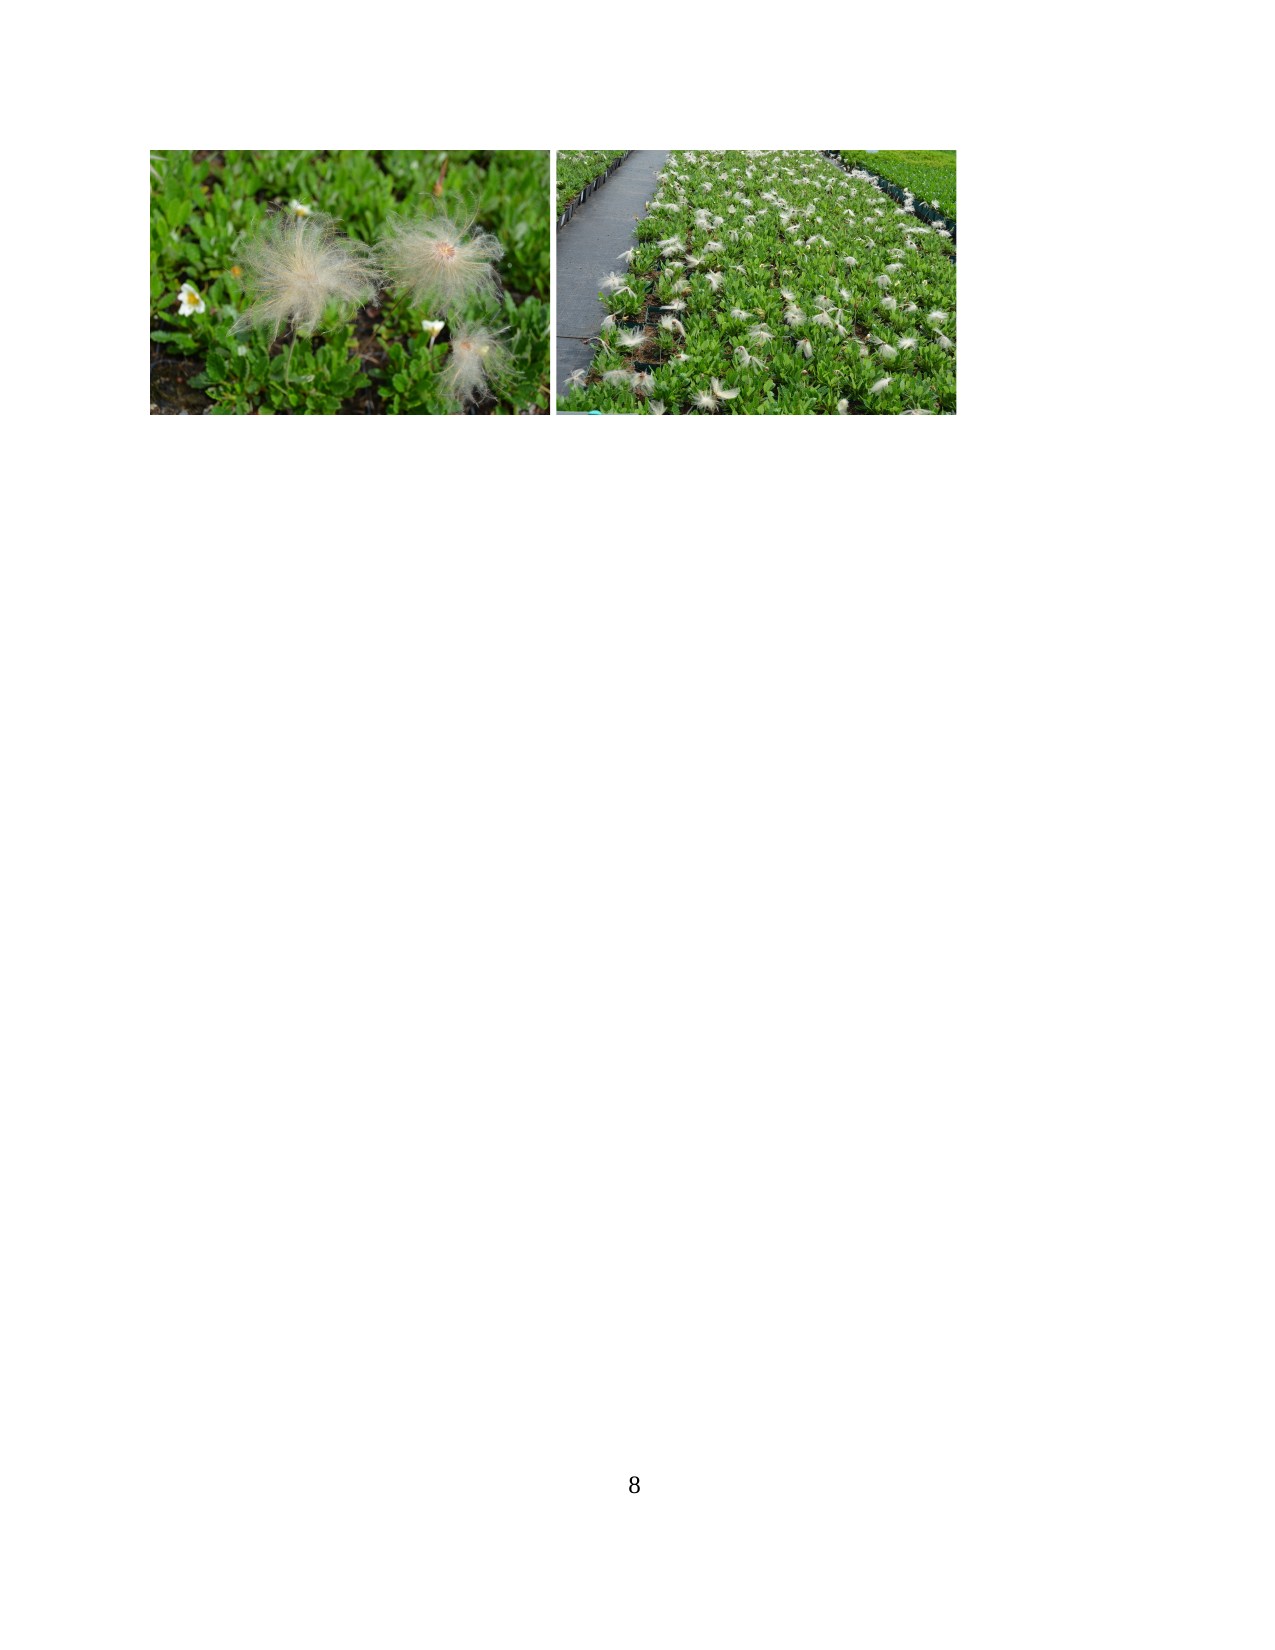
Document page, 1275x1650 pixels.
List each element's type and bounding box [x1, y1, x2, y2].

picture [556, 150, 957, 415]
picture [150, 150, 550, 415]
